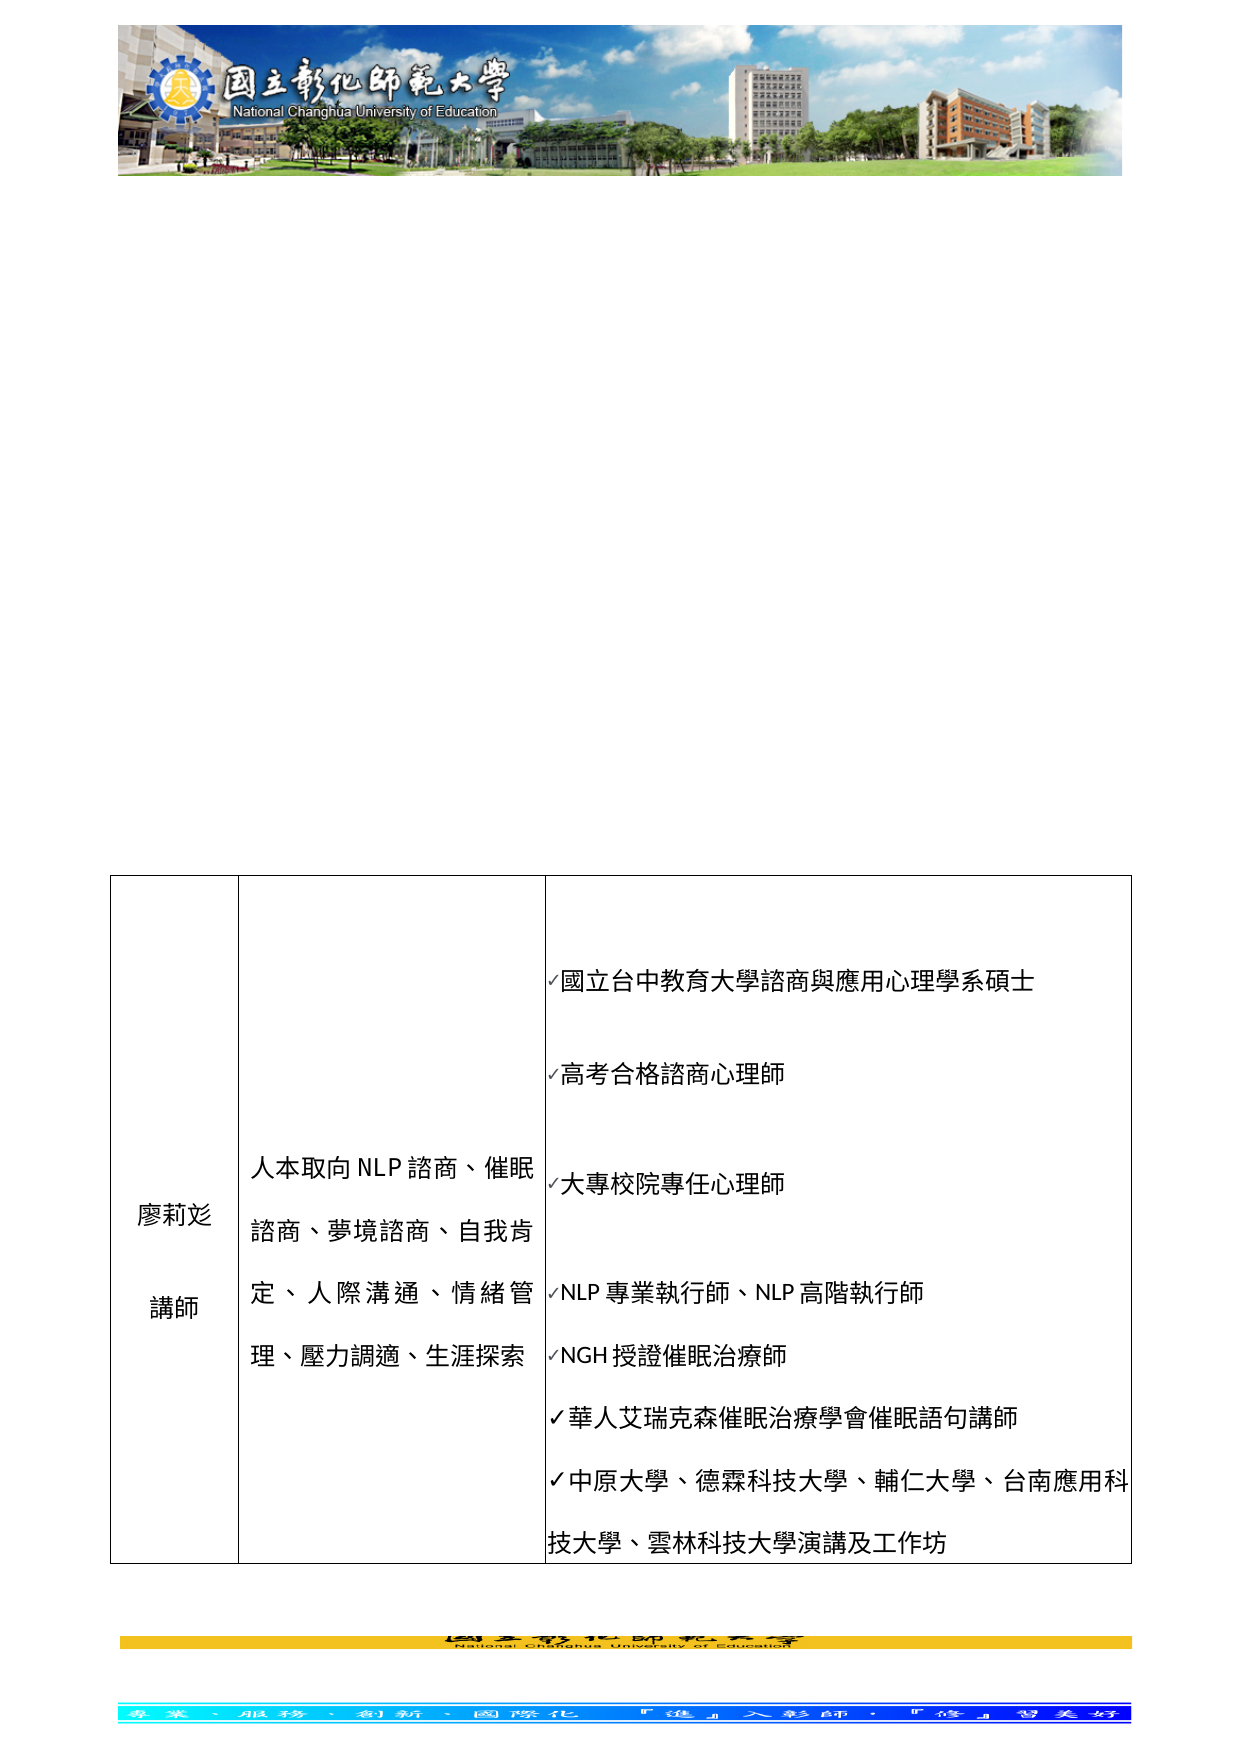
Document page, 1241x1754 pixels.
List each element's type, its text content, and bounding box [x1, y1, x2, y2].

table_cell ✓國立台中教育大學諮商與應用心理學系碩士 ✓高考合格諮商心理師 ✓大專校院專任心理師 ✓NLP專業執行師、NLP高階執行師 ✓NGH授證催眠治療師 ✓華人艾瑞克森催眠治療學會催眠語句講師 ✓中原大學、德霖科技大學、輔仁大學、台南應用科技大學、雲林科技大學演講及工作坊 [546, 876, 1131, 1562]
table_cell 廖莉彣 講師 [111, 876, 238, 1562]
table_cell 人本取向NLP諮商、催眠諮商、夢境諮商、自我肯定、人際溝通、情緒管理、壓力調適、生涯探索 [239, 876, 545, 1562]
